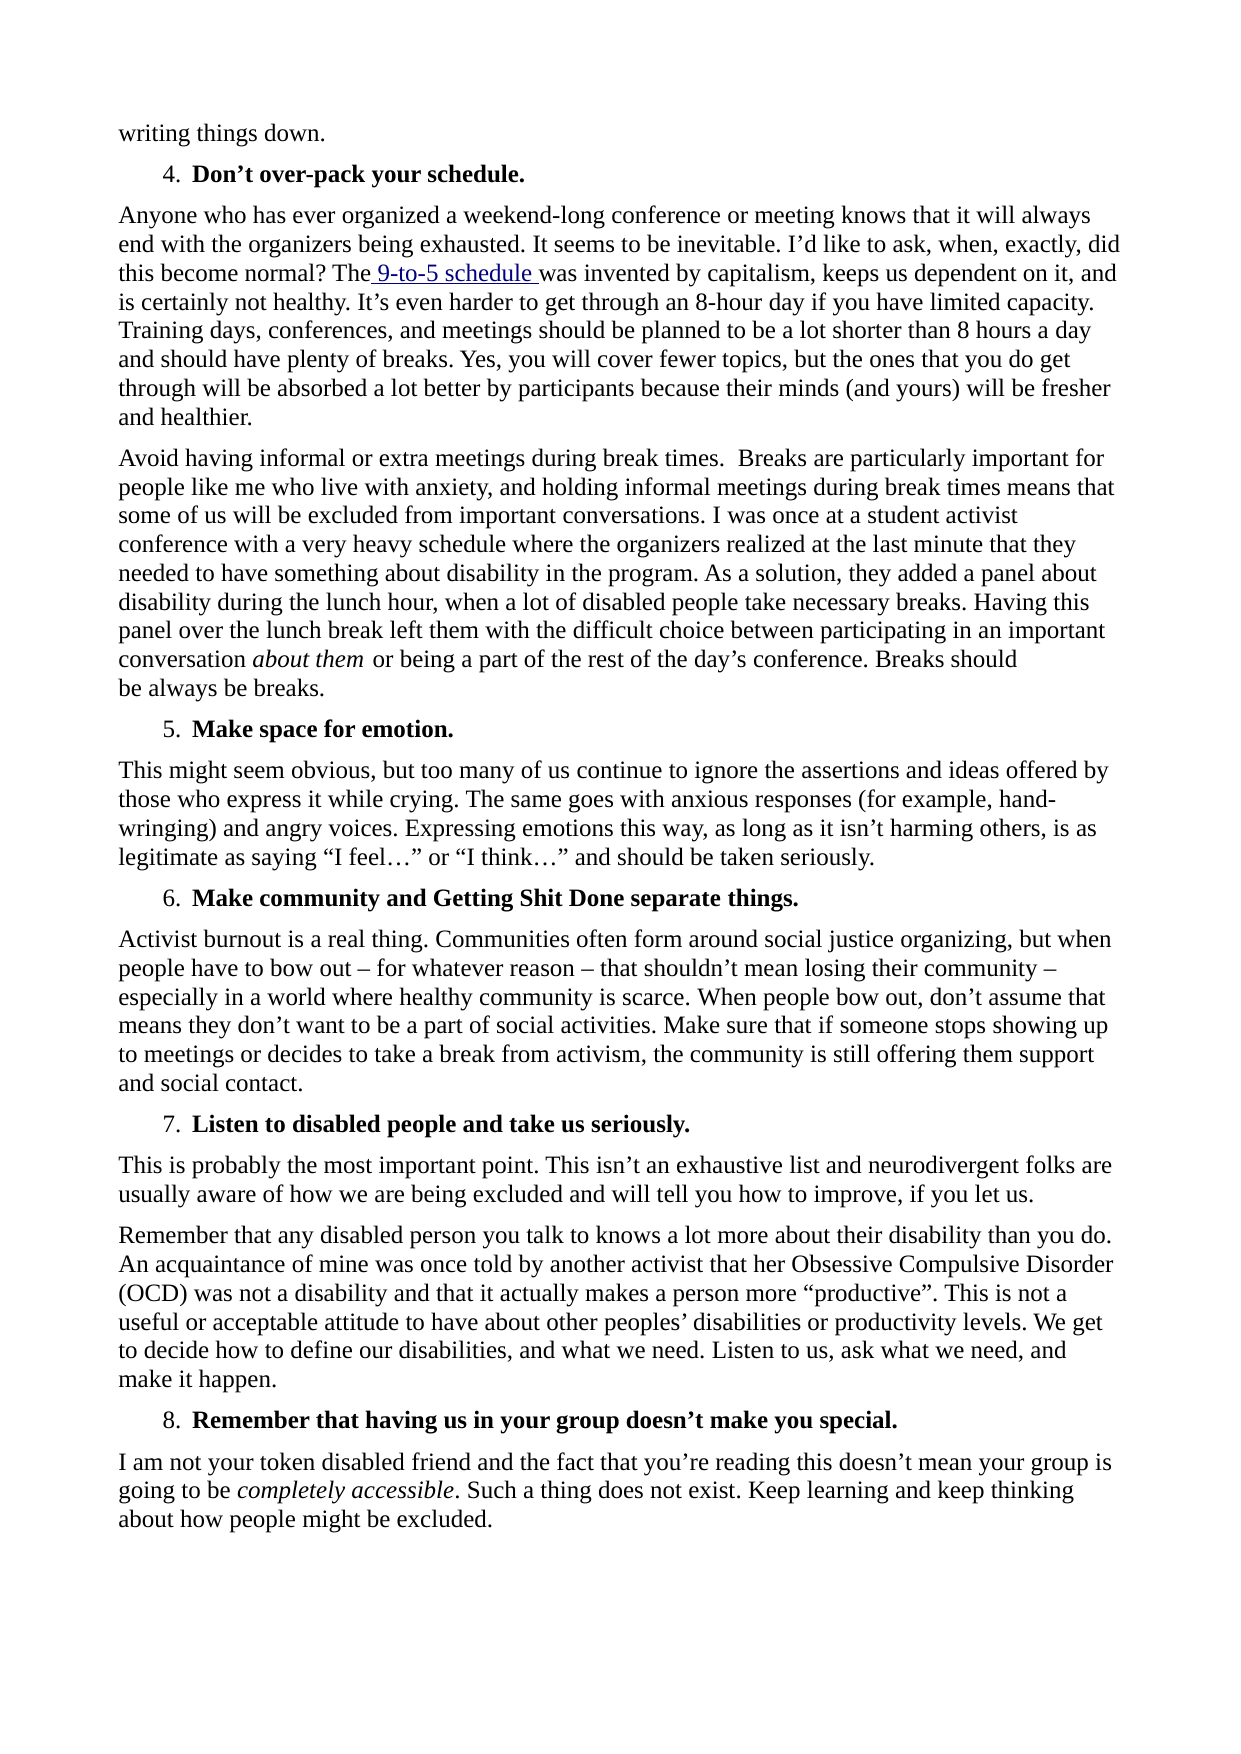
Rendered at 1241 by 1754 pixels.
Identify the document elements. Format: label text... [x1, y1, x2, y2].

text Remember that any disabled person you talk to knows a lot more about their disability than you do. An acquaintance of mine was once told by another activist that her Obsessive Compulsive Disorder (OCD) was not a disability and that it actually makes a person more “productive”. This is not a useful or acceptable attitude to have about other peoples’ disabilities or productivity levels. We get to decide how to define our disabilities, and what we need. Listen to us, ask what we need, and make it happen. [118, 1221, 1122, 1393]
list Remember that having us in your group doesn’t make you special. [162, 1406, 1122, 1434]
text This is probably the most important point. This isn’t an exhaustive list and neurodivergent folks are usually aware of how we are being excluded and will tell you how to improve, if you let us. [118, 1151, 1122, 1208]
list Make community and Getting Shit Done separate things. [162, 883, 1122, 912]
text Anyone who has ever organized a weekend-long conference or meeting knows that it will always end with the organizers being exhausted. It seems to be inevitable. I’d like to ask, when, exactly, did this become normal? The 9-to-5 schedule was invented by capitalism, keeps us dependent on it, and is certainly not healthy. It’s even harder to get through an 8-hour day if you have limited capacity. Training days, conferences, and meetings should be planned to be a lot shorter than 8 hours a day and should have plenty of breaks. Yes, you will cover fewer topics, but the ones that you do get through will be absorbed a lot better by participants because their minds (and yours) will be fresher and healthier. [118, 201, 1122, 431]
list Don’t over-pack your schedule. [162, 159, 1122, 188]
text Activist burnout is a real thing. Communities often form around social justice organizing, but when people have to bow out – for whatever reason ­– that shouldn’t mean losing their community – especially in a world where healthy community is scarce. When people bow out, don’t assume that means they don’t want to be a part of social activities. Make sure that if someone stops showing up to meetings or decides to take a break from activism, the community is still offering them support and social contact. [118, 924, 1122, 1097]
list Listen to disabled people and take us seriously. [162, 1109, 1122, 1138]
list Make space for emotion. [162, 714, 1122, 743]
text I am not your token disabled friend and the fact that you’re reading this doesn’t mean your group is going to be completely accessible. Such a thing does not exist. Keep learning and keep thinking about how people might be excluded. [118, 1447, 1122, 1533]
text Avoid having informal or extra meetings during break times. Breaks are particularly important for people like me who live with anxiety, and holding informal meetings during break times means that some of us will be excluded from important conversations. I was once at a student activist conference with a very heavy schedule where the organizers realized at the last minute that they needed to have something about disability in the program. As a solution, they added a panel about disability during the lunch hour, when a lot of disabled people take necessary breaks. Having this panel over the lunch break left them with the difficult choice between participating in an important conversation about them or being a part of the rest of the day’s conference. Breaks should be always be breaks. [118, 443, 1122, 702]
text writing things down. [118, 118, 1122, 147]
text This might seem obvious, but too many of us continue to ignore the assertions and ideas offered by those who express it while crying. The same goes with anxious responses (for example, hand-wringing) and angry voices. Expressing emotions this way, as long as it isn’t harming others, is as legitimate as saying “I feel…” or “I think…” and should be taken seriously. [118, 756, 1122, 871]
